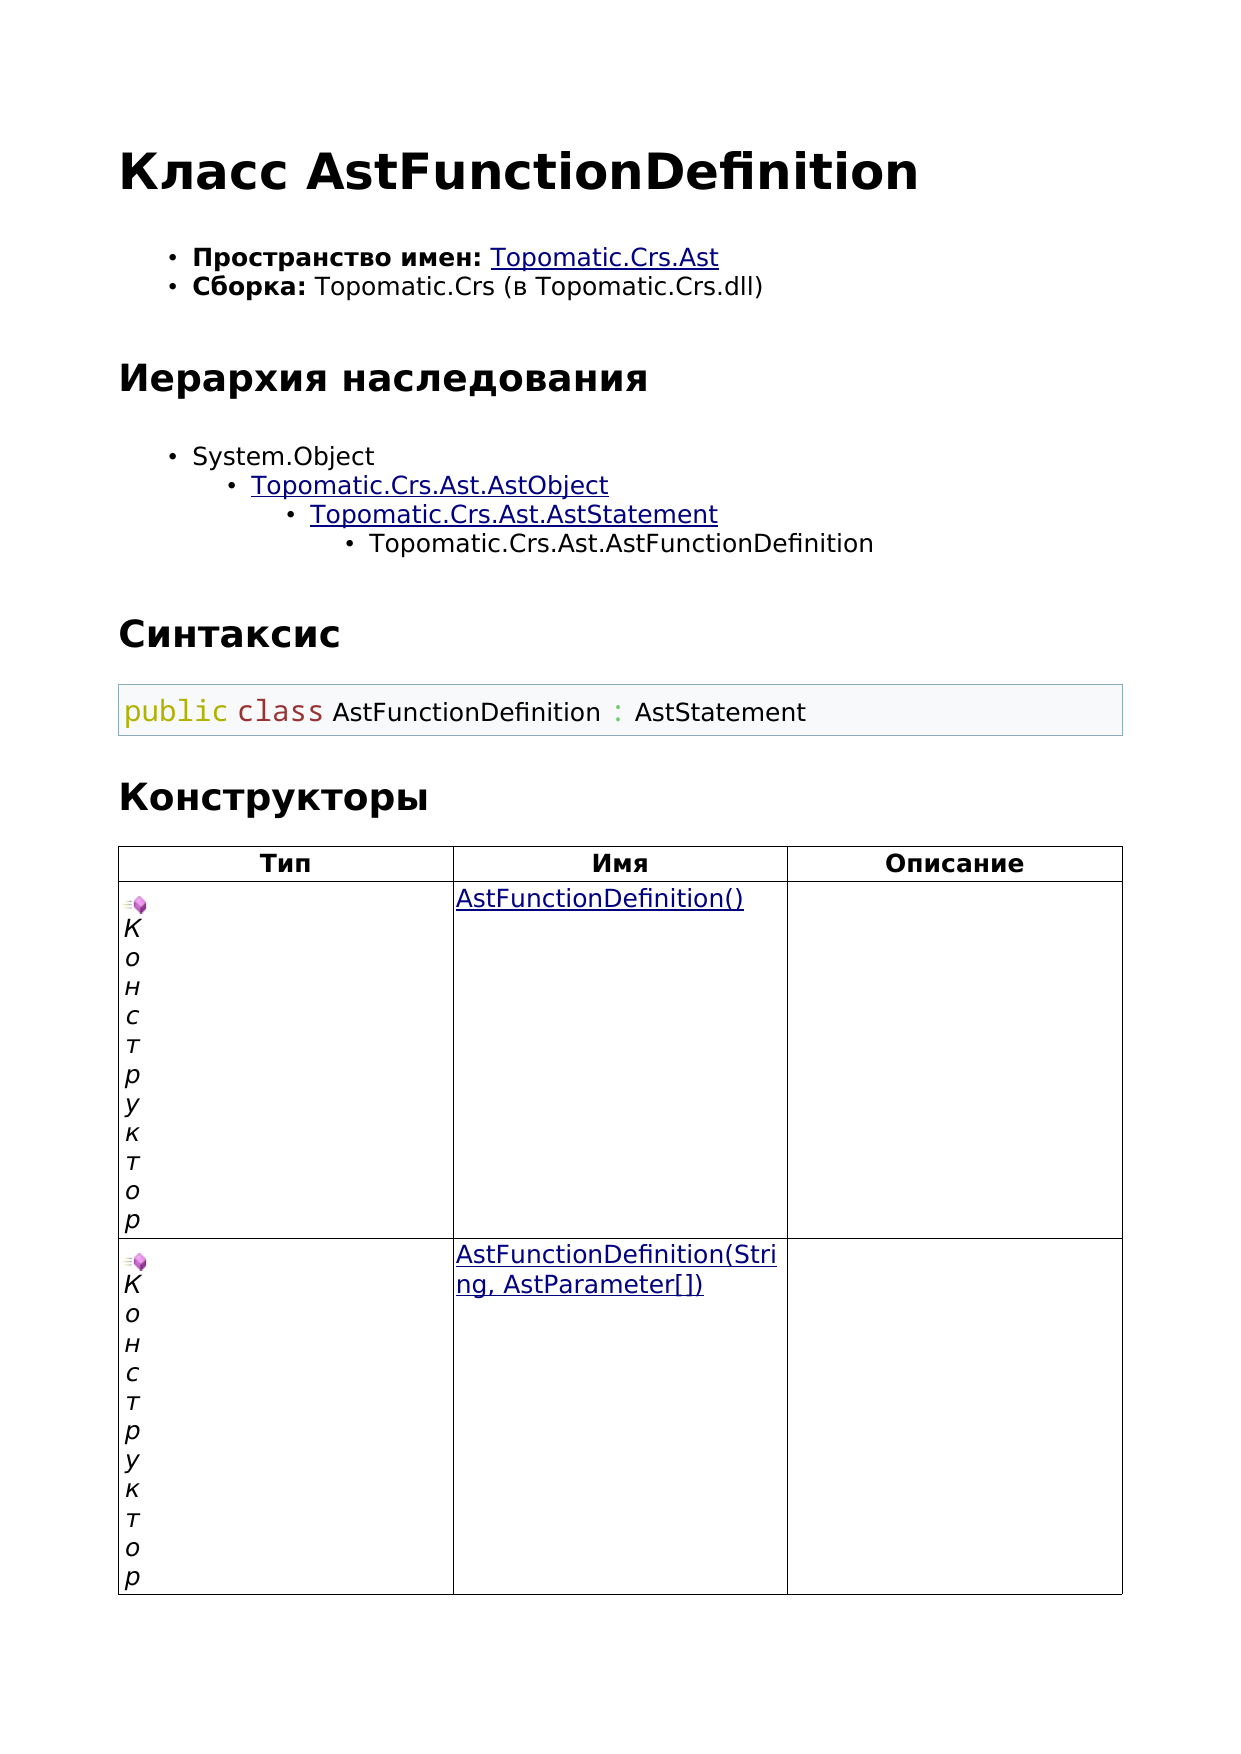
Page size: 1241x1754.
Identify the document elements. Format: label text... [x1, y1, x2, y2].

table_header Имя [454, 847, 787, 881]
table_cell AstFunctionDefinition() [454, 882, 787, 1238]
picture [121, 1253, 147, 1271]
table_cell [788, 1239, 1122, 1594]
subtitle Класс AstFunctionDefinition [118, 143, 1122, 201]
list Topomatic.Crs.Ast.AstStatement [295, 500, 1122, 529]
table_header public class AstFunctionDefinition : AstStatement [119, 685, 1122, 735]
list Topomatic.Crs.Ast.AstFunctionDefinition [354, 529, 1122, 558]
picture [121, 896, 147, 914]
list Пространство имен: Topomatic.Crs.Ast [177, 243, 1122, 272]
list Сборка: Topomatic.Crs (в Topomatic.Crs.dll) [177, 272, 1122, 302]
table_cell [788, 882, 1122, 1238]
list Topomatic.Crs.Ast.AstObject [236, 471, 1122, 500]
subtitle Конструкторы [118, 775, 1122, 819]
subtitle Синтаксис [118, 613, 1122, 657]
table_cell [119, 1239, 453, 1594]
table_cell [119, 882, 453, 1238]
table_header Описание [788, 847, 1122, 881]
list System.Object [177, 442, 1122, 471]
table_header Тип [119, 847, 453, 881]
table_cell AstFunctionDefinition(String, AstParameter[]) [454, 1239, 787, 1594]
subtitle Иерархия наследования [118, 356, 1122, 400]
